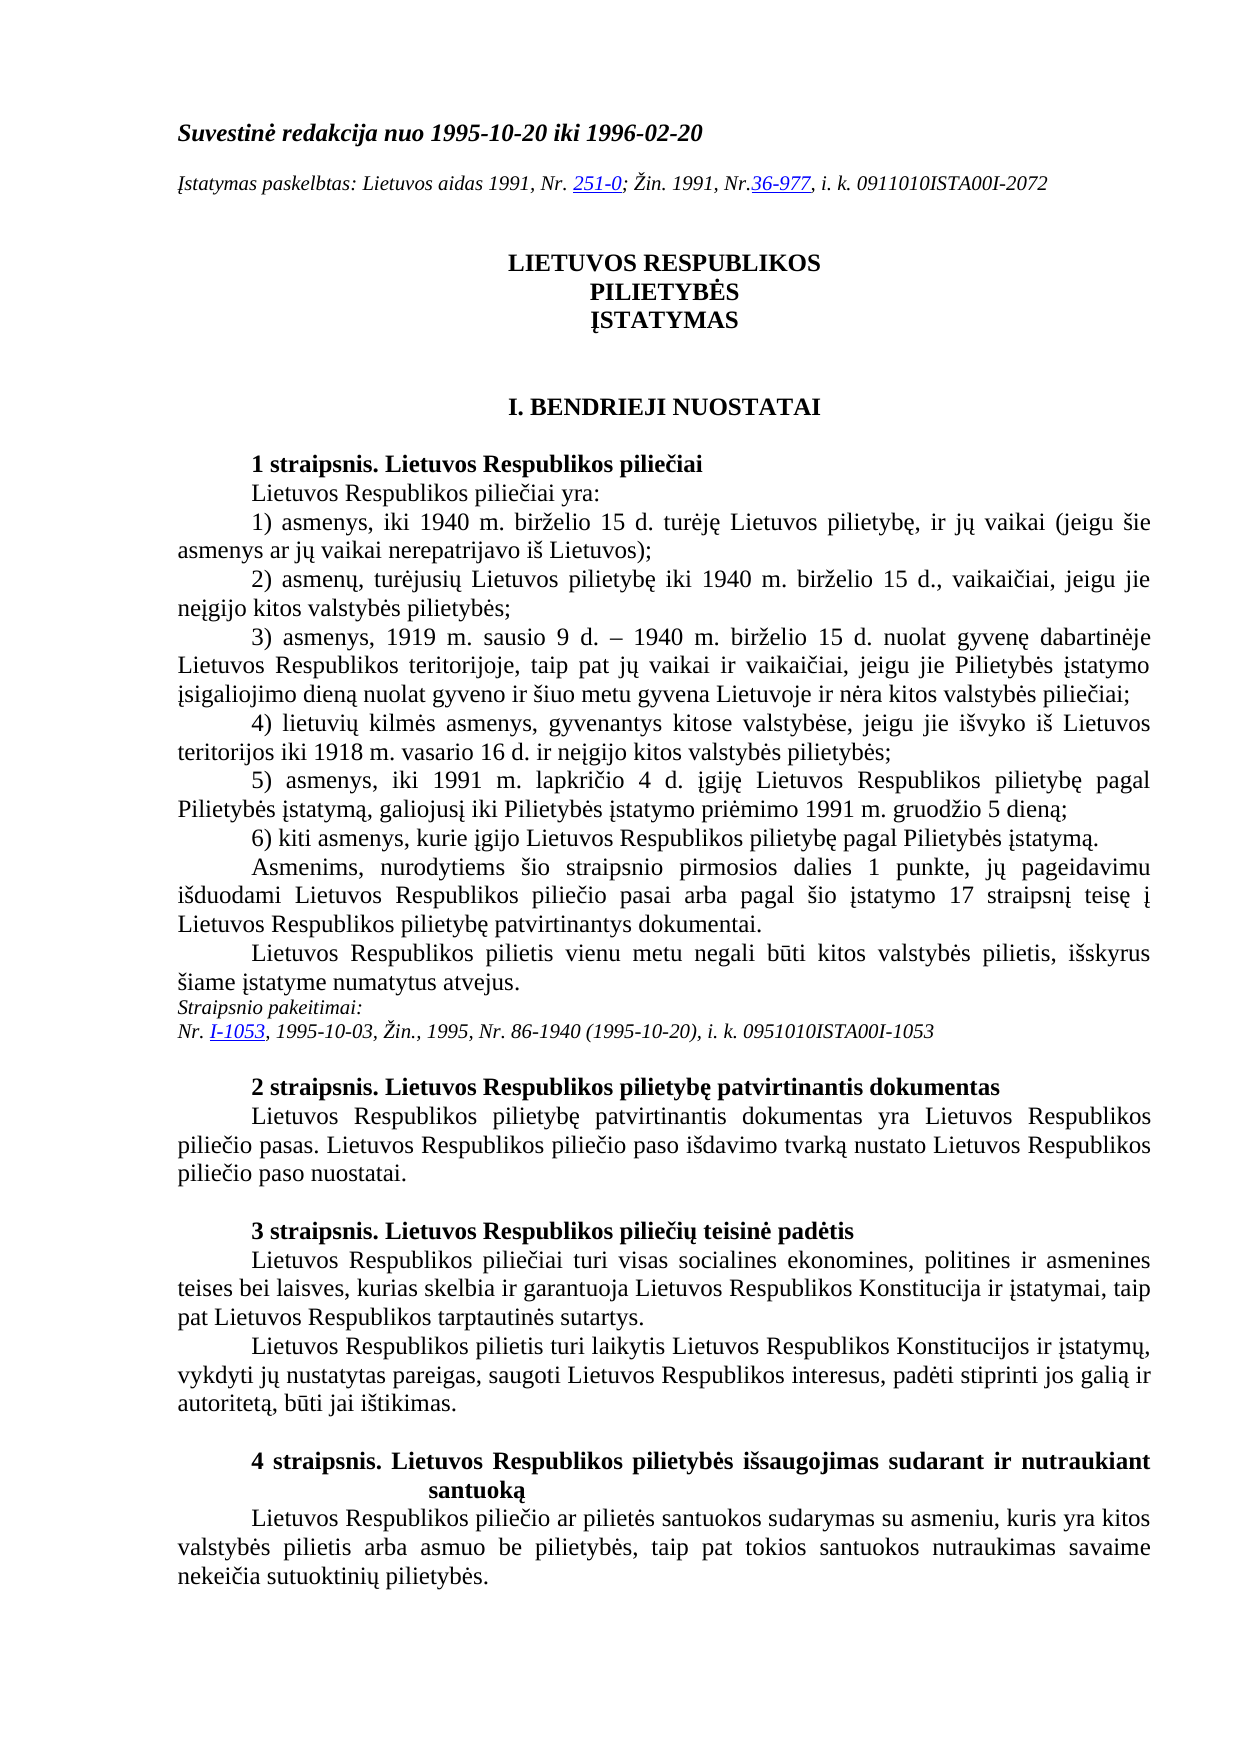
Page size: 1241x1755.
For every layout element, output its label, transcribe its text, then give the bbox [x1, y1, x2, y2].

text 3) asmenys, 1919 m. sausio 9 d. – 1940 m. birželio 15 d. nuolat gyvenę dabartinėje Lietuvos Respublikos teritorijoje, taip pat jų vaikai ir vaikaičiai, jeigu jie Pilietybės įstatymo įsigaliojimo dieną nuolat gyveno ir šiuo metu gyvena Lietuvoje ir nėra kitos valstybės piliečiai; [177, 622, 1152, 708]
text Įstatymas paskelbtas: Lietuvos aidas 1991, Nr. 251-0; Žin. 1991, Nr.36-977, i. k. 0911010ISTA00I-2072 [177, 171, 1152, 195]
text Straipsnio pakeitimai: [177, 995, 1152, 1019]
text 1 straipsnis. Lietuvos Respublikos piliečiai [177, 449, 1152, 478]
text Lietuvos Respublikos pilietybę patvirtinantis dokumentas yra Lietuvos Respublikos piliečio pasas. Lietuvos Respublikos piliečio paso išdavimo tvarką nustato Lietuvos Respublikos piliečio paso nuostatai. [177, 1101, 1152, 1187]
text 2) asmenų, turėjusių Lietuvos pilietybę iki 1940 m. birželio 15 d., vaikaičiai, jeigu jie neįgijo kitos valstybės pilietybės; [177, 564, 1152, 622]
text 3 straipsnis. Lietuvos Respublikos piliečių teisinė padėtis [177, 1216, 1152, 1245]
text Lietuvos Respublikos piliečiai yra: [177, 478, 1152, 507]
text 2 straipsnis. Lietuvos Respublikos pilietybę patvirtinantis dokumentas [177, 1072, 1152, 1101]
text 4) lietuvių kilmės asmenys, gyvenantys kitose valstybėse, jeigu jie išvyko iš Lietuvos teritorijos iki 1918 m. vasario 16 d. ir neįgijo kitos valstybės pilietybės; [177, 708, 1152, 765]
text Lietuvos Respublikos pilietis vienu metu negali būti kitos valstybės pilietis, išskyrus šiame įstatyme numatytus atvejus. [177, 938, 1152, 995]
text Suvestinė redakcija nuo 1995-10-20 iki 1996-02-20 [177, 118, 1152, 147]
text I. BENDRIEJI NUOSTATAI [177, 392, 1152, 420]
text Lietuvos Respublikos piliečiai turi visas socialines ekonomines, politines ir asmenines teises bei laisves, kurias skelbia ir garantuoja Lietuvos Respublikos Konstitucija ir įstatymai, taip pat Lietuvos Respublikos tarptautinės sutartys. [177, 1245, 1152, 1331]
text Nr. I-1053, 1995-10-03, Žin., 1995, Nr. 86-1940 (1995-10-20), i. k. 0951010ISTA00I-1053 [177, 1019, 1152, 1043]
text 4 straipsnis. Lietuvos Respublikos pilietybės išsaugojimas sudarant ir nutraukiant santuoką [251, 1446, 1152, 1503]
text 6) kiti asmenys, kurie įgijo Lietuvos Respublikos pilietybę pagal Pilietybės įstatymą. [177, 823, 1152, 852]
text ĮSTATYMAS [177, 305, 1152, 334]
text PILIETYBĖS [177, 277, 1152, 305]
text 5) asmenys, iki 1991 m. lapkričio 4 d. įgiję Lietuvos Respublikos pilietybę pagal Pilietybės įstatymą, galiojusį iki Pilietybės įstatymo priėmimo 1991 m. gruodžio 5 dieną; [177, 765, 1152, 823]
text 1) asmenys, iki 1940 m. birželio 15 d. turėję Lietuvos pilietybę, ir jų vaikai (jeigu šie asmenys ar jų vaikai nerepatrijavo iš Lietuvos); [177, 507, 1152, 564]
text Lietuvos Respublikos pilietis turi laikytis Lietuvos Respublikos Konstitucijos ir įstatymų, vykdyti jų nustatytas pareigas, saugoti Lietuvos Respublikos interesus, padėti stiprinti jos galią ir autoritetą, būti jai ištikimas. [177, 1331, 1152, 1417]
text Lietuvos Respublikos piliečio ar pilietės santuokos sudarymas su asmeniu, kuris yra kitos valstybės pilietis arba asmuo be pilietybės, taip pat tokios santuokos nutraukimas savaime nekeičia sutuoktinių pilietybės. [177, 1503, 1152, 1590]
text Asmenims, nurodytiems šio straipsnio pirmosios dalies 1 punkte, jų pageidavimu išduodami Lietuvos Respublikos piliečio pasai arba pagal šio įstatymo 17 straipsnį teisę į Lietuvos Respublikos pilietybę patvirtinantys dokumentai. [177, 852, 1152, 938]
text LIETUVOS RESPUBLIKOS [177, 248, 1152, 277]
